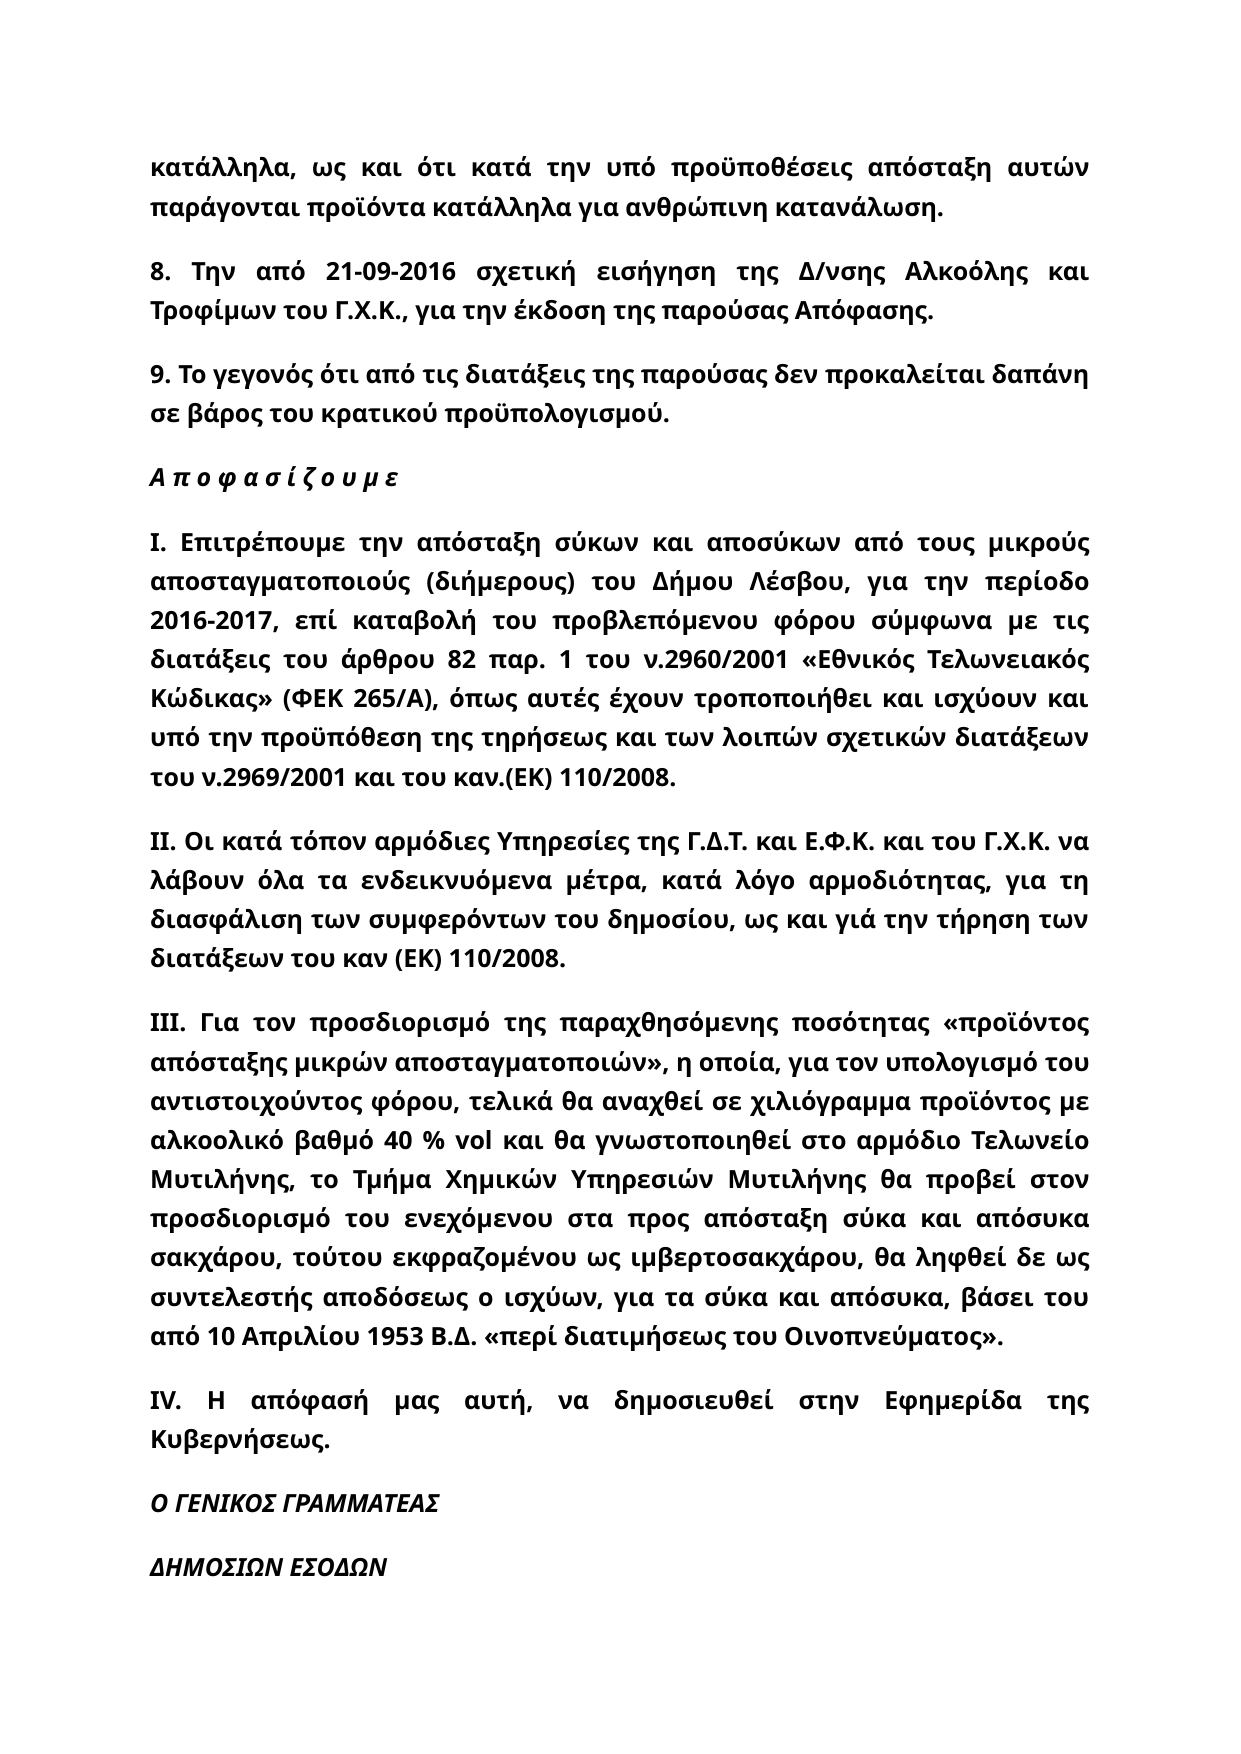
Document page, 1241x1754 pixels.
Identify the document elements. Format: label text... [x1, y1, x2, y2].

text ΔΗΜΟΣΙΩΝ ΕΣΟΔΩΝ [150, 1550, 1090, 1584]
text 9. Το γεγονός ότι από τις διατάξεις της παρούσας δεν προκαλείται δαπάνη σε βάρος του κρατικού προϋπολογισμού. [150, 357, 1090, 430]
text κατάλληλα, ως και ότι κατά την υπό προϋποθέσεις απόσταξη αυτών παράγονται προϊόντα κατάλληλα για ανθρώπινη κατανάλωση. [150, 150, 1090, 223]
text 8. Την από 21-09-2016 σχετική εισήγηση της Δ/νσης Αλκοόλης και Τροφίμων του Γ.Χ.Κ., για την έκδοση της παρούσας Απόφασης. [150, 253, 1090, 327]
text III. Για τον προσδιορισμό της παραχθησόμενης ποσότητας «προϊόντος απόσταξης μικρών αποσταγματοποιών», η οποία, για τον υπολογισμό του αντιστοιχούντος φόρου, τελικά θα αναχθεί σε χιλιόγραμμα προϊόντος με αλκοολικό βαθμό 40 % vol και θα γνωστοποιηθεί στο αρμόδιο Τελωνείο Μυτιλήνης, το Τμήμα Χημικών Υπηρεσιών Μυτιλήνης θα προβεί στον προσδιορισμό του ενεχόμενου στα προς απόσταξη σύκα και απόσυκα σακχάρου, τούτου εκφραζομένου ως ιμβερτοσακχάρου, θα ληφθεί δε ως συντελεστής αποδόσεως ο ισχύων, για τα σύκα και απόσυκα, βάσει του από 10 Απριλίου 1953 Β.Δ. «περί διατιμήσεως του Οινοπνεύματος». [150, 1005, 1090, 1352]
text IV. Η απόφασή μας αυτή, να δημοσιευθεί στην Εφημερίδα της Κυβερνήσεως. [150, 1382, 1090, 1456]
text I. Επιτρέπουμε την απόσταξη σύκων και αποσύκων από τους μικρούς αποσταγματοποιούς (διήμερους) του Δήμου Λέσβου, για την περίοδο 2016-2017, επί καταβολή του προβλεπόμενου φόρου σύμφωνα με τις διατάξεις του άρθρου 82 παρ. 1 του ν.2960/2001 «Εθνικός Τελωνειακός Κώδικας» (ΦΕΚ 265/Α), όπως αυτές έχουν τροποποιήθει και ισχύουν και υπό την προϋπόθεση της τηρήσεως και των λοιπών σχετικών διατάξεων του ν.2969/2001 και του καν.(ΕΚ) 110/2008. [150, 524, 1090, 793]
text II. Οι κατά τόπον αρμόδιες Υπηρεσίες της Γ.Δ.Τ. και Ε.Φ.Κ. και του Γ.Χ.Κ. να λάβουν όλα τα ενδεικνυόμενα μέτρα, κατά λόγο αρμοδιότητας, για τη διασφάλιση των συμφερόντων του δημοσίου, ως και γιά την τήρηση των διατάξεων του καν (ΕΚ) 110/2008. [150, 823, 1090, 975]
text Ο ΓΕΝΙΚΟΣ ΓΡΑΜΜΑΤΕΑΣ [150, 1486, 1090, 1520]
text Α π ο φ α σ ί ζ ο υ μ ε [150, 460, 1090, 494]
